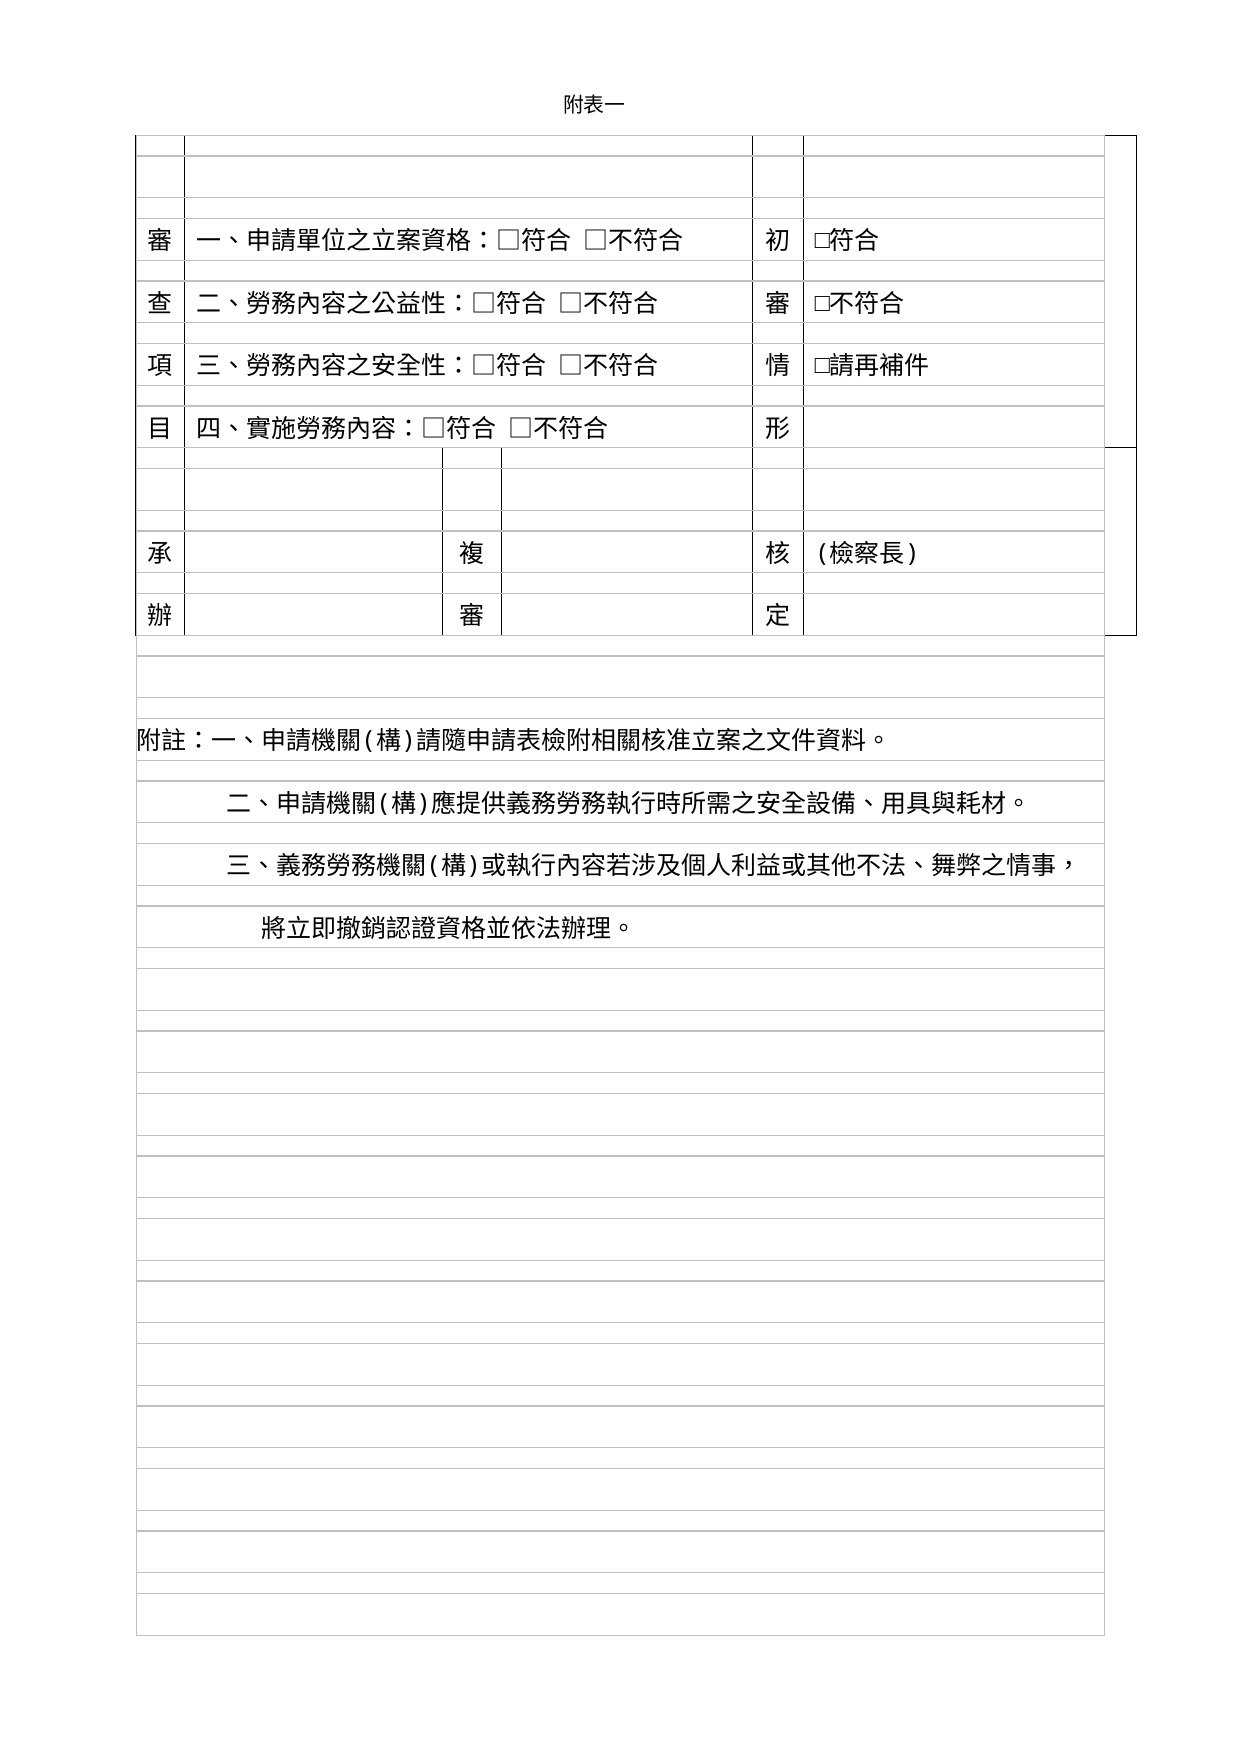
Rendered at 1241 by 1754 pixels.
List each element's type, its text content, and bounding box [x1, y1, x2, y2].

table_cell 核 [753, 532, 803, 572]
table_cell [443, 448, 501, 468]
text 附註：一、申請機關(構)請隨申請表檢附相關核准立案之文件資料。 [137, 719, 1104, 760]
table_cell [502, 573, 752, 593]
table_cell [804, 573, 1104, 593]
table_cell 三、勞務內容之安全性：□符合 □不符合 [185, 344, 752, 385]
table_cell [502, 594, 752, 635]
table_cell [137, 448, 184, 468]
table_cell [804, 448, 1104, 468]
table_cell 一、申請單位之立案資格：□符合 □不符合 [185, 219, 752, 260]
table_cell [137, 469, 184, 510]
table_cell [804, 469, 1104, 510]
table_cell 辦 [137, 594, 184, 635]
table_cell [137, 261, 184, 280]
table_cell [502, 448, 752, 468]
table_cell 目 [137, 407, 184, 447]
table_cell 項 [137, 344, 184, 385]
text [137, 698, 1104, 718]
table_cell [753, 198, 803, 218]
table_cell [137, 386, 184, 405]
table_cell [137, 136, 184, 155]
table_cell [804, 386, 1104, 405]
table_cell [804, 511, 1104, 530]
table_cell □符合 [804, 219, 1104, 260]
table_cell [443, 573, 501, 593]
table_cell [185, 594, 442, 635]
table_cell [185, 532, 442, 572]
text 將立即撤銷認證資格並依法辦理。 [137, 907, 1104, 947]
table_cell 複 [443, 532, 501, 572]
table_cell [1105, 448, 1136, 635]
table_cell 初 [753, 219, 803, 260]
table_cell [443, 469, 501, 510]
table_cell [753, 157, 803, 197]
text 二、申請機關(構)應提供義務勞務執行時所需之安全設備、用具與耗材。 [137, 782, 1104, 822]
table_cell 承 [137, 532, 184, 572]
table_cell [804, 261, 1104, 280]
table_cell [185, 261, 752, 280]
table_cell [804, 594, 1104, 635]
table_cell 四、實施勞務內容：□符合 □不符合 [185, 407, 752, 447]
table_cell [804, 136, 1104, 155]
table_cell [185, 157, 752, 197]
table_cell [804, 407, 1104, 447]
table_cell [753, 511, 803, 530]
table_cell [804, 198, 1104, 218]
table_cell 形 [753, 407, 803, 447]
table_cell [753, 469, 803, 510]
text [137, 823, 1104, 843]
text [137, 886, 1104, 905]
table_cell [185, 386, 752, 405]
table_cell [137, 323, 184, 343]
table_cell [185, 198, 752, 218]
table_cell 審 [443, 594, 501, 635]
table_cell 定 [753, 594, 803, 635]
table_cell [1105, 136, 1136, 447]
table_cell □請再補件 [804, 344, 1104, 385]
table_cell [185, 469, 442, 510]
text [137, 761, 1104, 780]
table_cell [137, 573, 184, 593]
table_cell [804, 323, 1104, 343]
table_cell [753, 386, 803, 405]
table_cell [443, 511, 501, 530]
table_cell □不符合 [804, 282, 1104, 322]
table_cell [753, 573, 803, 593]
table_cell [502, 469, 752, 510]
table_cell [502, 532, 752, 572]
table_cell [137, 198, 184, 218]
table_cell [753, 323, 803, 343]
table_cell 情 [753, 344, 803, 385]
table_cell 審 [137, 219, 184, 260]
table_cell [185, 136, 752, 155]
table_cell [753, 261, 803, 280]
table_cell [753, 136, 803, 155]
table_cell (檢察長) [804, 532, 1104, 572]
table_cell [185, 573, 442, 593]
table_cell [137, 157, 184, 197]
table_cell [185, 448, 442, 468]
table_cell 審 [753, 282, 803, 322]
table_cell [753, 448, 803, 468]
text 三、義務勞務機關(構)或執行內容若涉及個人利益或其他不法、舞弊之情事， [137, 844, 1104, 885]
table_cell 查 [137, 282, 184, 322]
table_cell 二、勞務內容之公益性：□符合 □不符合 [185, 282, 752, 322]
table_cell [185, 511, 442, 530]
table_cell [137, 511, 184, 530]
table_cell [185, 323, 752, 343]
table_cell [804, 157, 1104, 197]
table_cell [502, 511, 752, 530]
